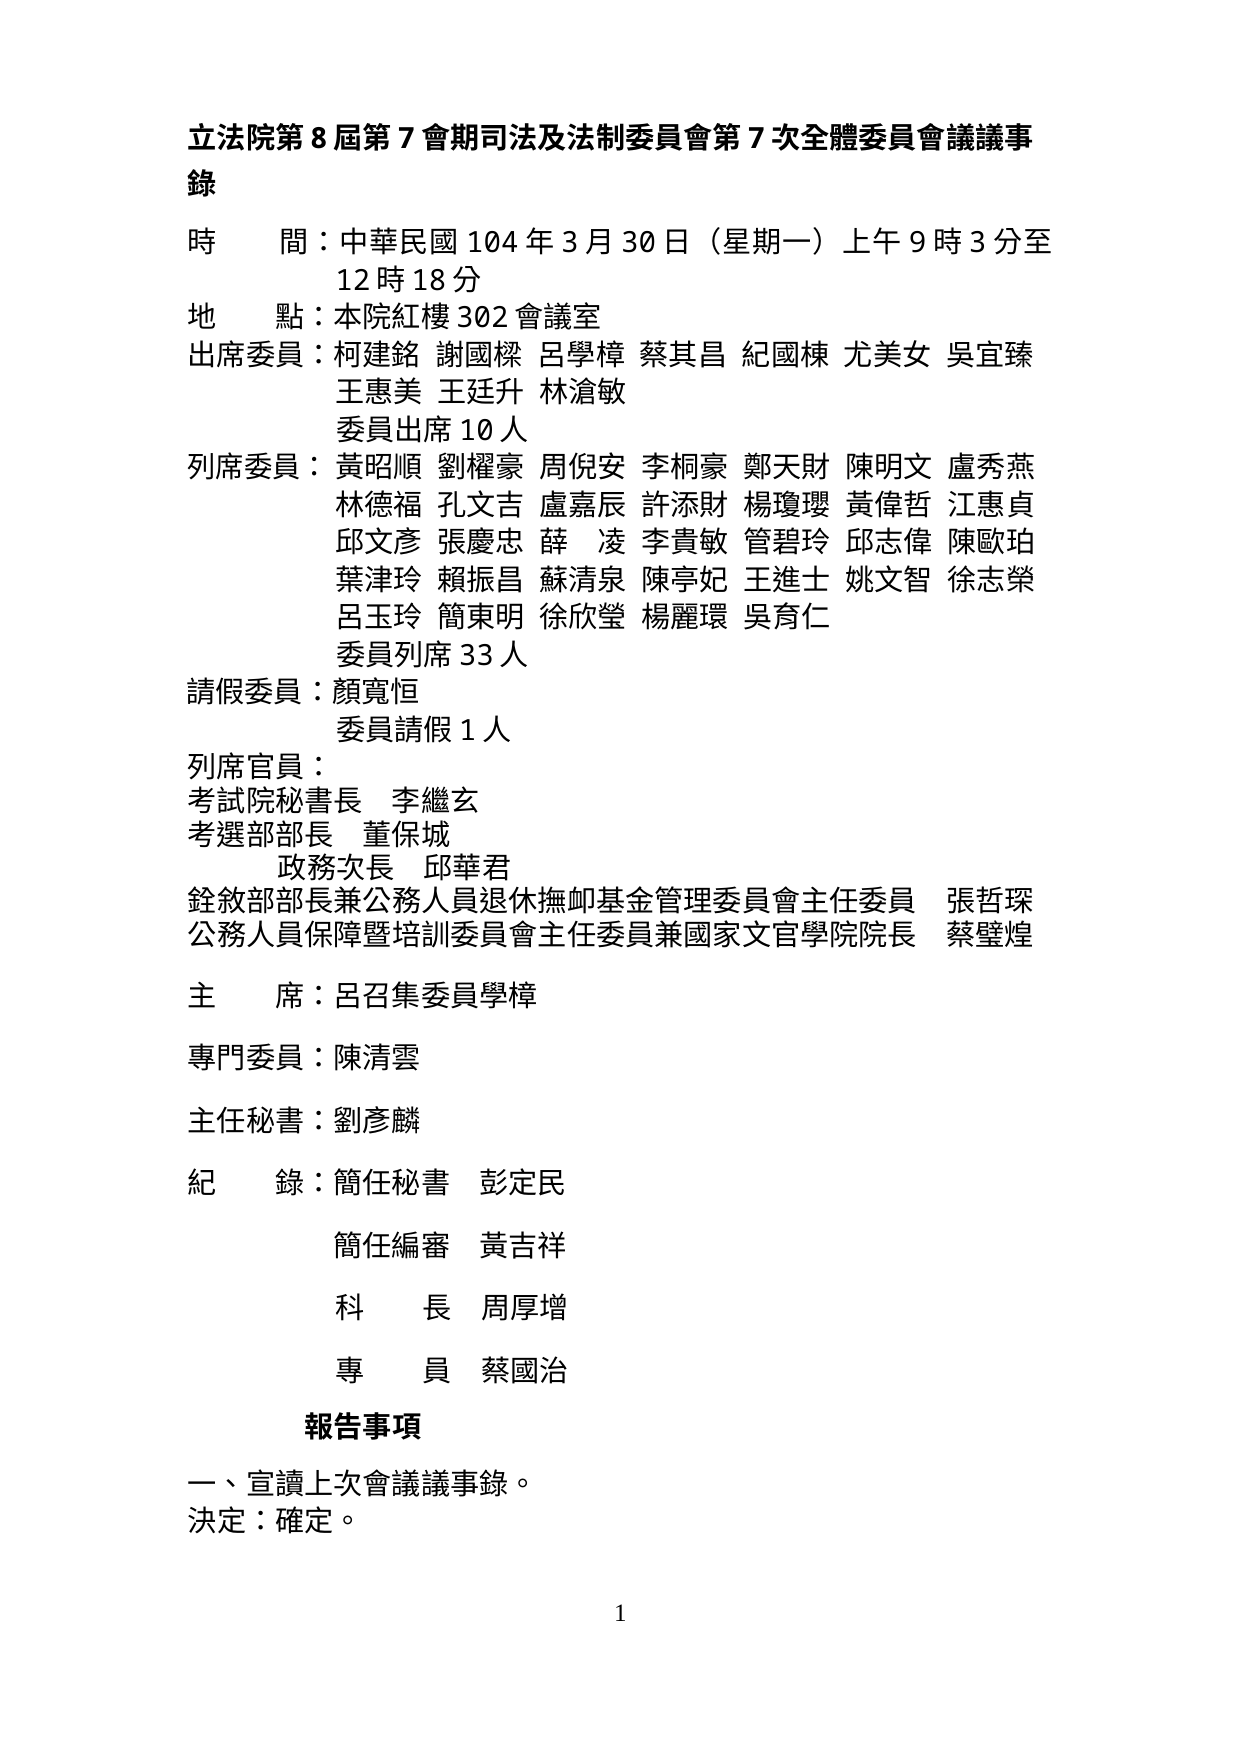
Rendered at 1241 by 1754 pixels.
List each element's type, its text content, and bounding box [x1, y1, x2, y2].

text 林德福 孔文吉 盧嘉辰 許添財 楊瓊瓔 黃偉哲 江惠貞 [335, 485, 1053, 522]
text 考試院秘書長 李繼玄 [187, 785, 1053, 818]
text 科 長 周厚增 [187, 1264, 1053, 1327]
text 專 員 蔡國治 [187, 1327, 1053, 1389]
text 主任秘書：劉彥麟 [187, 1077, 1053, 1139]
text 政務次長 邱華君 [278, 852, 1053, 885]
text 列席委員：黃昭順 劉櫂豪 周倪安 李桐豪 鄭天財 陳明文 盧秀燕 [187, 447, 1053, 485]
text 專門委員：陳清雲 [187, 1014, 1053, 1077]
text 紀 錄：簡任秘書 彭定民 [187, 1139, 1053, 1202]
text 一、宣讀上次會議議事錄。 [187, 1464, 1053, 1502]
text 列席官員： [187, 747, 1053, 785]
text 請假委員：顏寬恒 [186, 672, 1053, 710]
text 報告事項 [187, 1408, 1053, 1445]
text 邱文彥 張慶忠 薛 凌 李貴敏 管碧玲 邱志偉 陳歐珀 [335, 522, 1053, 560]
text 委員請假1人 [336, 710, 1053, 747]
text 出席委員：柯建銘 謝國樑 呂學樟 蔡其昌 紀國棟 尤美女 吳宜臻 [187, 335, 1053, 372]
text 王惠美 王廷升 林滄敏 [335, 372, 1053, 410]
text 簡任編審 黃吉祥 [187, 1202, 1053, 1264]
text 委員出席10人 [336, 410, 1053, 447]
text 公務人員保障暨培訓委員會主任委員兼國家文官學院院長 蔡璧煌 [188, 918, 1053, 952]
text 委員列席33人 [336, 635, 1053, 672]
text 呂玉玲 簡東明 徐欣瑩 楊麗環 吳育仁 [335, 597, 1053, 635]
text 立法院第8屆第7會期司法及法制委員會第7次全體委員會議議事錄 [187, 112, 1053, 204]
text 決定：確定。 [188, 1502, 1053, 1539]
text 時 間：中華民國104年3月30日（星期一）上午9時3分至12時18分 [187, 222, 1053, 297]
text 葉津玲 賴振昌 蘇清泉 陳亭妃 王進士 姚文智 徐志榮 [335, 560, 1053, 597]
text 考選部部長 董保城 [187, 818, 1053, 852]
text 地 點：本院紅樓302會議室 [187, 297, 1053, 335]
text 銓敘部部長兼公務人員退休撫卹基金管理委員會主任委員 張哲琛 [188, 885, 1053, 918]
text 主 席：呂召集委員學樟 [187, 952, 1053, 1014]
